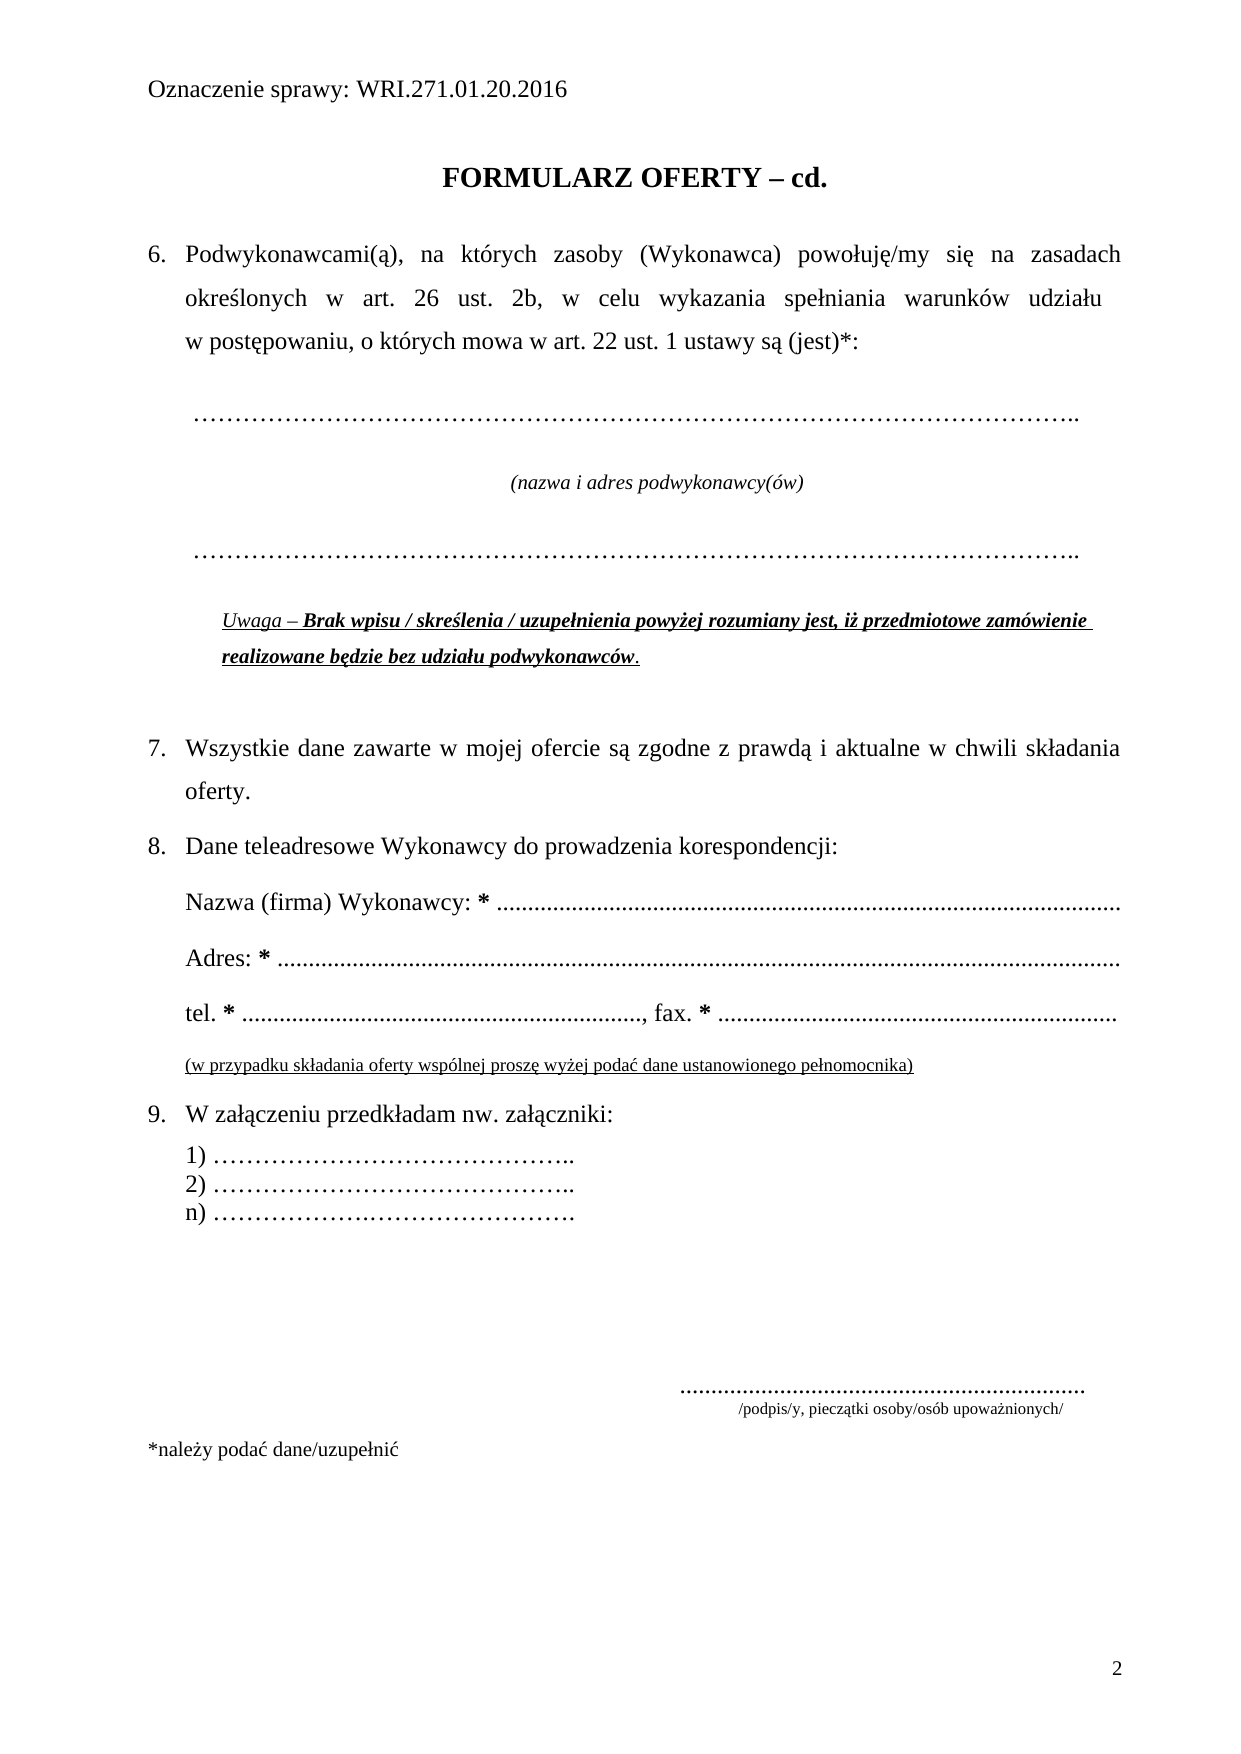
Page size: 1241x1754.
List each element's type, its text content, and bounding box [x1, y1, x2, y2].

text …………………………………………………………………………………………….. [192, 398, 1122, 427]
list Dane teleadresowe Wykonawcy do prowadzenia korespondencji: [148, 831, 1122, 860]
text …………………………………………………………………………………………….. [192, 536, 1122, 564]
text (nazwa i adres podwykonawcy(ów) [192, 470, 1122, 494]
text FORMULARZ OFERTY – cd. [148, 160, 1122, 193]
list W załączeniu przedkładam nw. załączniki: [148, 1099, 1122, 1127]
text Uwaga – Brak wpisu / skreślenia / uzupełnienia powyżej rozumiany jest, iż przedmiotowe zamówienie realizowane będzie bez udziału podwykonawców. [222, 608, 1122, 668]
list Podwykonawcami(ą), na których zasoby (Wykonawca) powołuję/my się na zasadach określonych w art. 26 ust. 2b, w celu wykazania spełniania warunków udziału w postępowaniu, o których mowa w art. 22 ust. 1 ustawy są (jest)*: [148, 239, 1122, 354]
text ................................................................. [665, 1370, 1122, 1399]
text /podpis/y, pieczątki osoby/osób upoważnionych/ [679, 1399, 1122, 1418]
text *należy podać dane/uzupełnić [148, 1437, 1122, 1461]
list Wszystkie dane zawarte w mojej ofercie są zgodne z prawdą i aktualne w chwili składania oferty. [148, 733, 1122, 804]
text 2) …………………………………….. [185, 1169, 1141, 1197]
text tel. * ................................................................, fax. * ................................................................ [185, 998, 1122, 1027]
text n) ……………….……………………. [185, 1197, 1122, 1226]
text Nazwa (firma) Wykonawcy: * .................................................................................................... [185, 887, 1122, 916]
text Adres: * ....................................................................................................................................... [185, 943, 1122, 971]
text (w przypadku składania oferty wspólnej proszę wyżej podać dane ustanowionego pełnomocnika) [185, 1054, 1122, 1076]
text 1) …………………………………….. [185, 1140, 1142, 1169]
